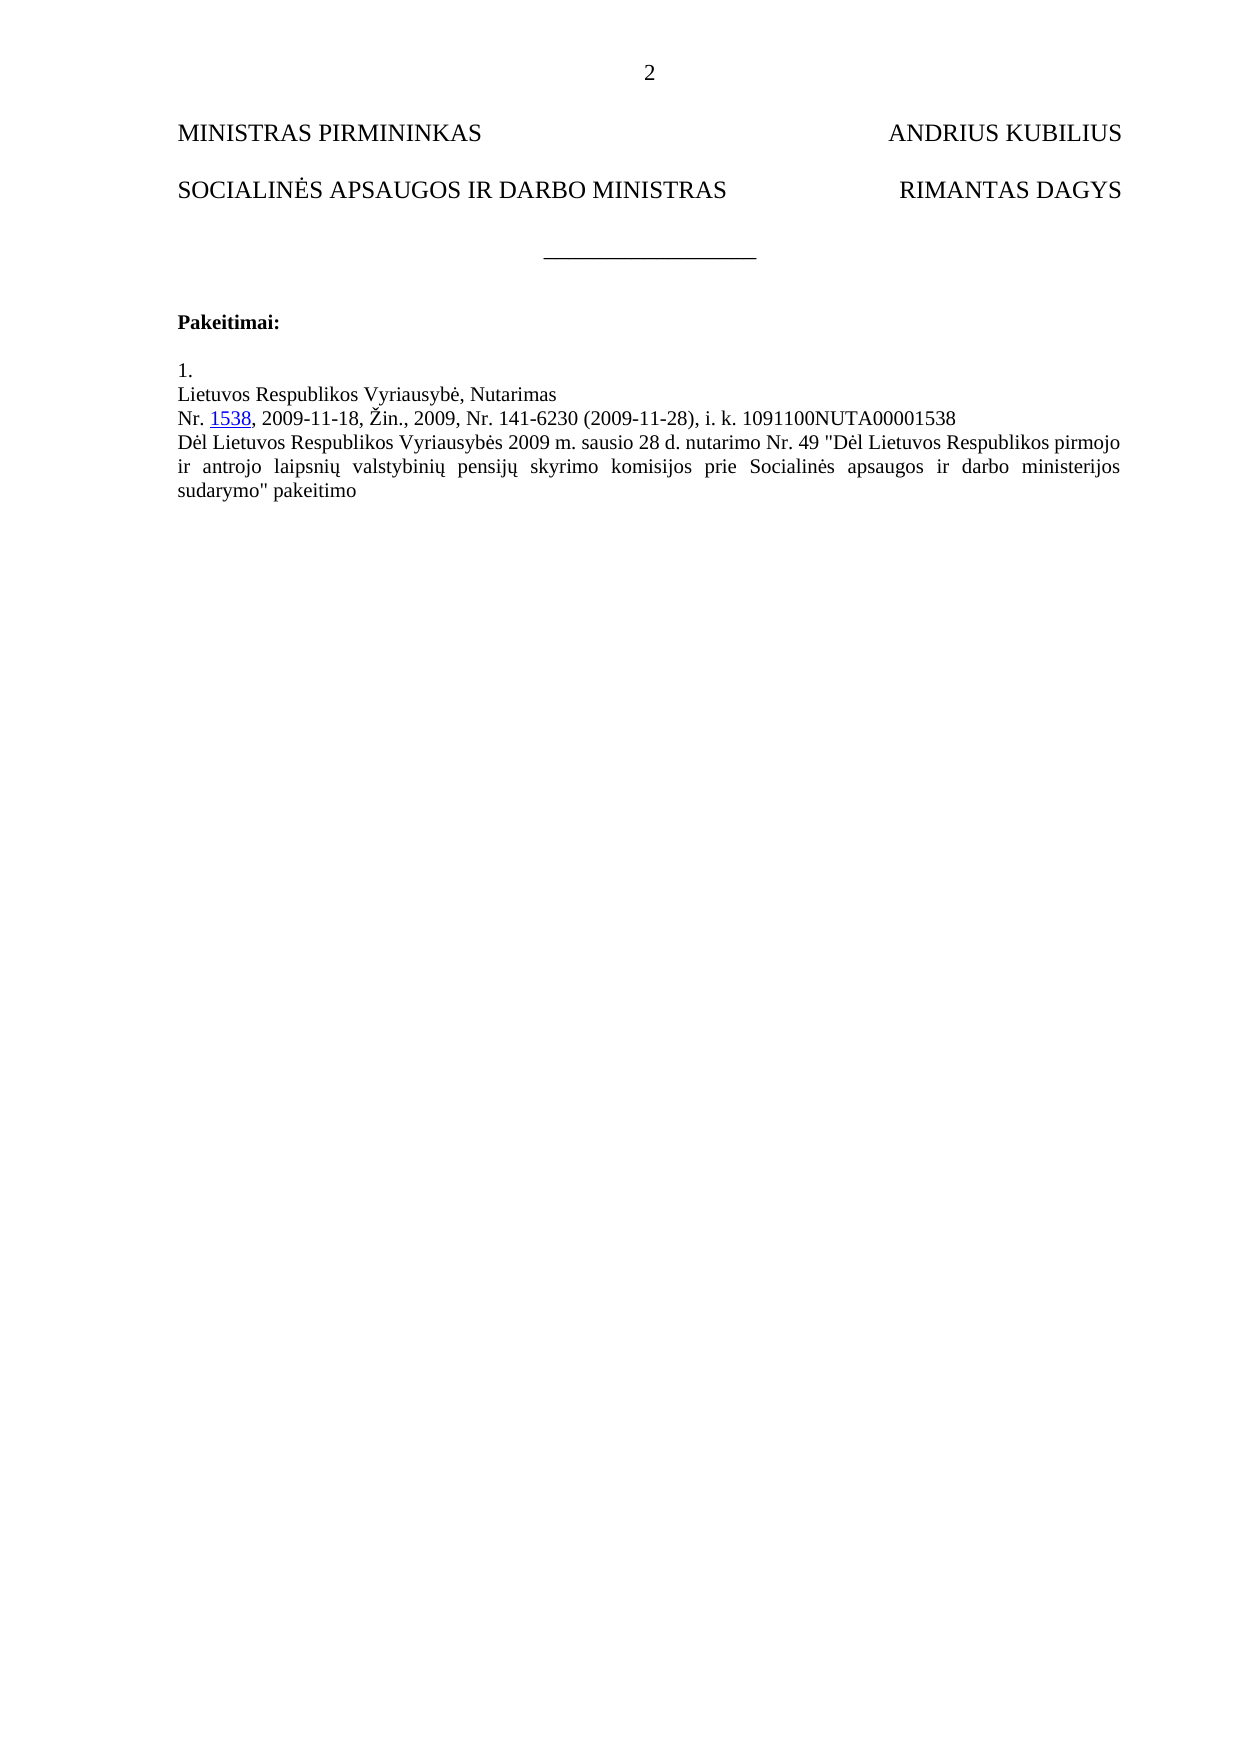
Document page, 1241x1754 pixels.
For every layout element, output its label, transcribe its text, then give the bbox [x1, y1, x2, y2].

text Nr. 1538, 2009-11-18, Žin., 2009, Nr. 141-6230 (2009-11-28), i. k. 1091100NUTA00001538 [177, 406, 1122, 430]
text SOCIALINĖS APSAUGOS IR DARBO MINISTRAS RIMANTAS DAGYS [177, 176, 1122, 204]
text _________________ [177, 233, 1122, 262]
text Lietuvos Respublikos Vyriausybė, Nutarimas [177, 382, 1122, 406]
text Dėl Lietuvos Respublikos Vyriausybės 2009 m. sausio 28 d. nutarimo Nr. 49 "Dėl Lietuvos Respublikos pirmojo ir antrojo laipsnių valstybinių pensijų skyrimo komisijos prie Socialinės apsaugos ir darbo ministerijos sudarymo" pakeitimo [177, 430, 1122, 502]
text MINISTRAS PIRMININKAS ANDRIUS KUBILIUS [177, 118, 1122, 147]
text 1. [177, 358, 1122, 382]
text Pakeitimai: [177, 310, 1122, 334]
